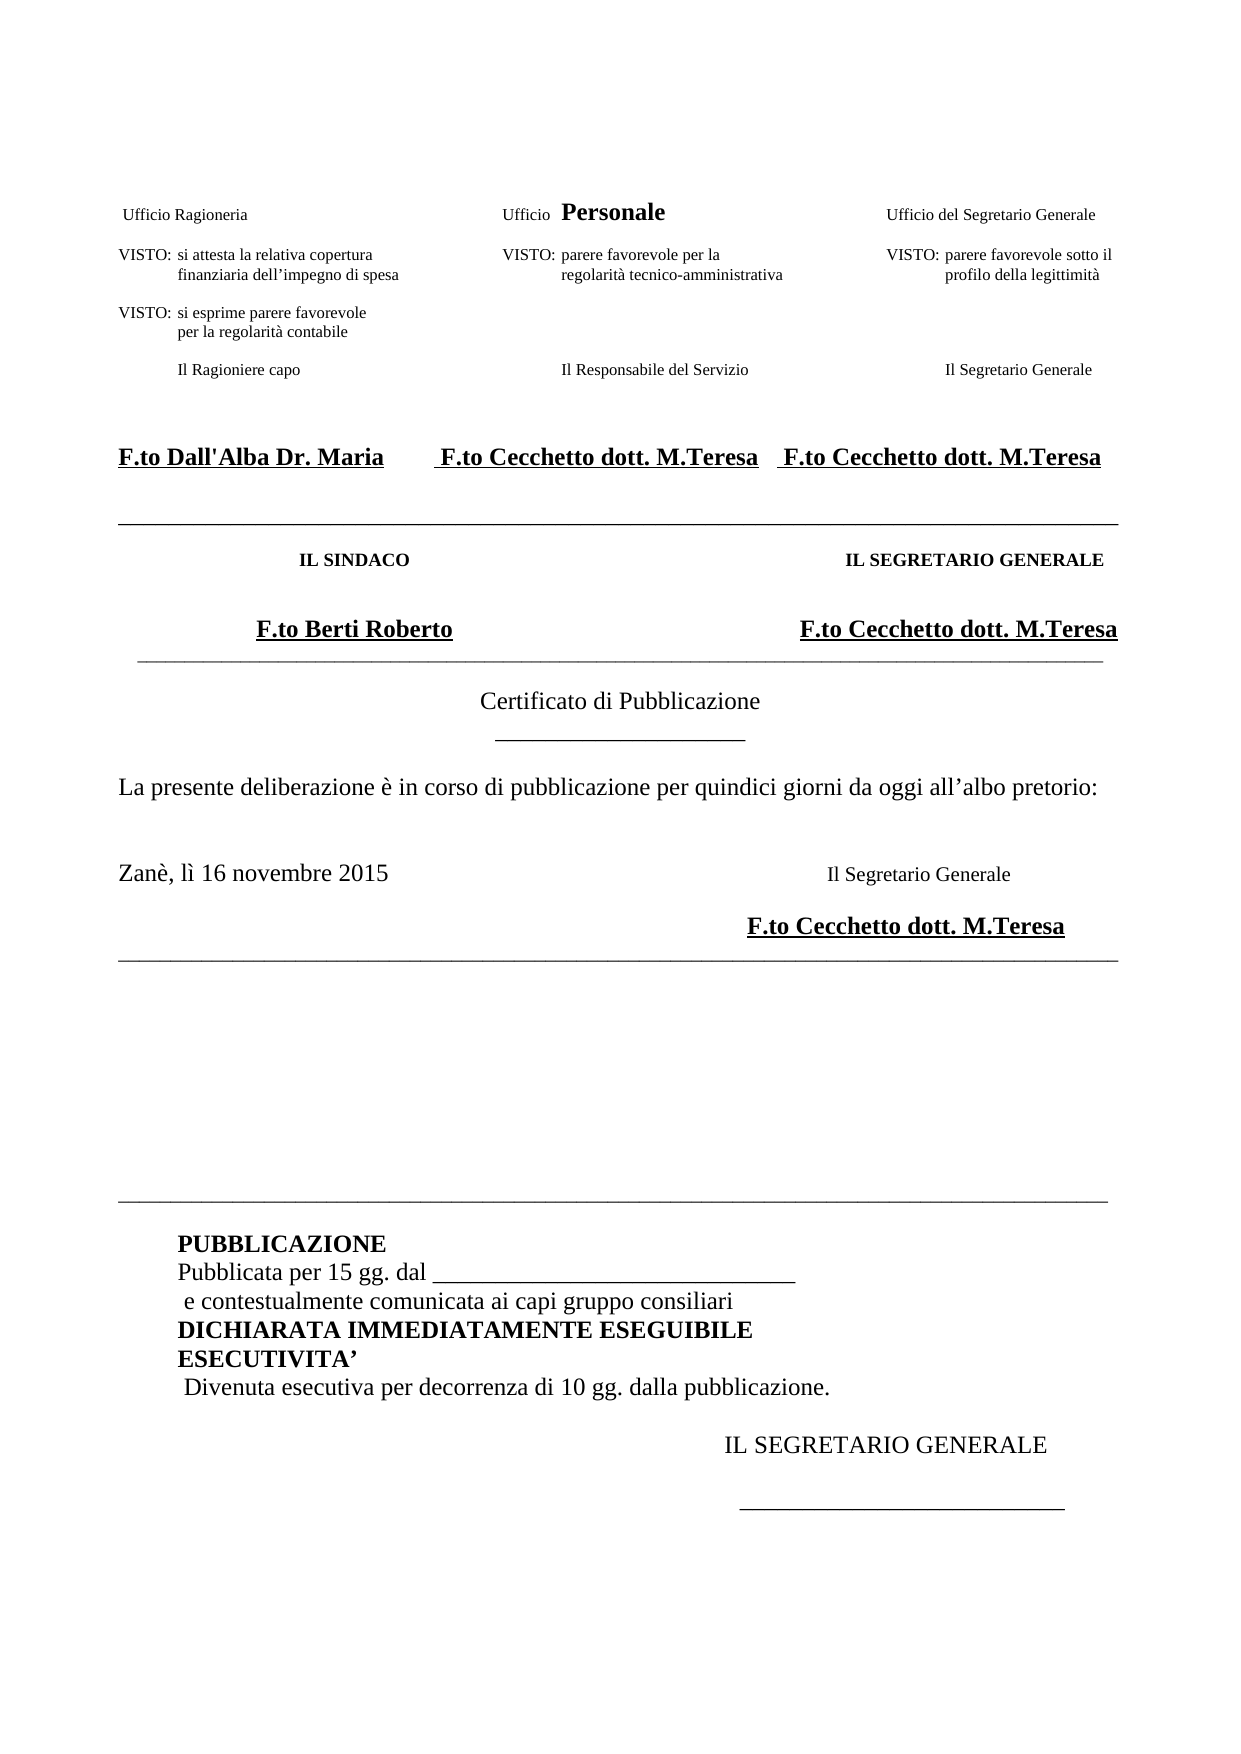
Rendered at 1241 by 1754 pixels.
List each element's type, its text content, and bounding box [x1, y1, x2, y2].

text F.to Cecchetto dott. M.Teresa ________________________________________________________________________________________________ [118, 911, 1122, 964]
text DICHIARATA IMMEDIATAMENTE ESEGUIBILE [118, 1315, 1122, 1344]
text PUBBLICAZIONE [118, 1229, 1122, 1257]
text finanziaria dell’impegno di spesa regolarità tecnico-amministrativa profilo della legittimità [118, 264, 1122, 283]
text ESECUTIVITA’ [118, 1344, 1122, 1372]
text Ufficio Ragioneria Ufficio Personale Ufficio del Segretario Generale [118, 197, 1122, 226]
text e contestualmente comunicata ai capi gruppo consiliari [118, 1286, 1122, 1315]
text _______________________________________________________________________________________________ [118, 1181, 1122, 1205]
text La presente deliberazione è in corso di pubblicazione per quindici giorni da oggi all’albo pretorio: [118, 772, 1122, 801]
text ________________________________________________________________________________ [118, 499, 1122, 528]
text F.to Berti Roberto F.to Cecchetto dott. M.Teresa [118, 614, 1122, 643]
text ____________________ [118, 715, 1122, 743]
text IL SEGRETARIO GENERALE [118, 1430, 1122, 1459]
text IL SINDACO IL SEGRETARIO GENERALE [118, 549, 1122, 571]
text _______________________________________________________________________________________________________ [118, 643, 1122, 664]
text Il Ragioniere capo Il Responsabile del Servizio Il Segretario Generale [118, 360, 1122, 379]
text Pubblicata per 15 gg. dal _____________________________ [118, 1257, 1122, 1286]
text per la regolarità contabile [118, 322, 1122, 341]
text Certificato di Pubblicazione [118, 686, 1122, 715]
text F.to Dall'Alba Dr. Maria F.to Cecchetto dott. M.Teresa F.to Cecchetto dott. M.Teresa [118, 442, 1122, 470]
text VISTO: si esprime parere favorevole [118, 303, 1122, 322]
text Zanè, lì 16 novembre 2015 Il Segretario Generale [118, 858, 1122, 887]
text VISTO: si attesta la relativa copertura VISTO: parere favorevole per la VISTO: parere favorevole sotto il [118, 245, 1122, 264]
text __________________________ [118, 1487, 1122, 1512]
text Divenuta esecutiva per decorrenza di 10 gg. dalla pubblicazione. [118, 1372, 1122, 1401]
